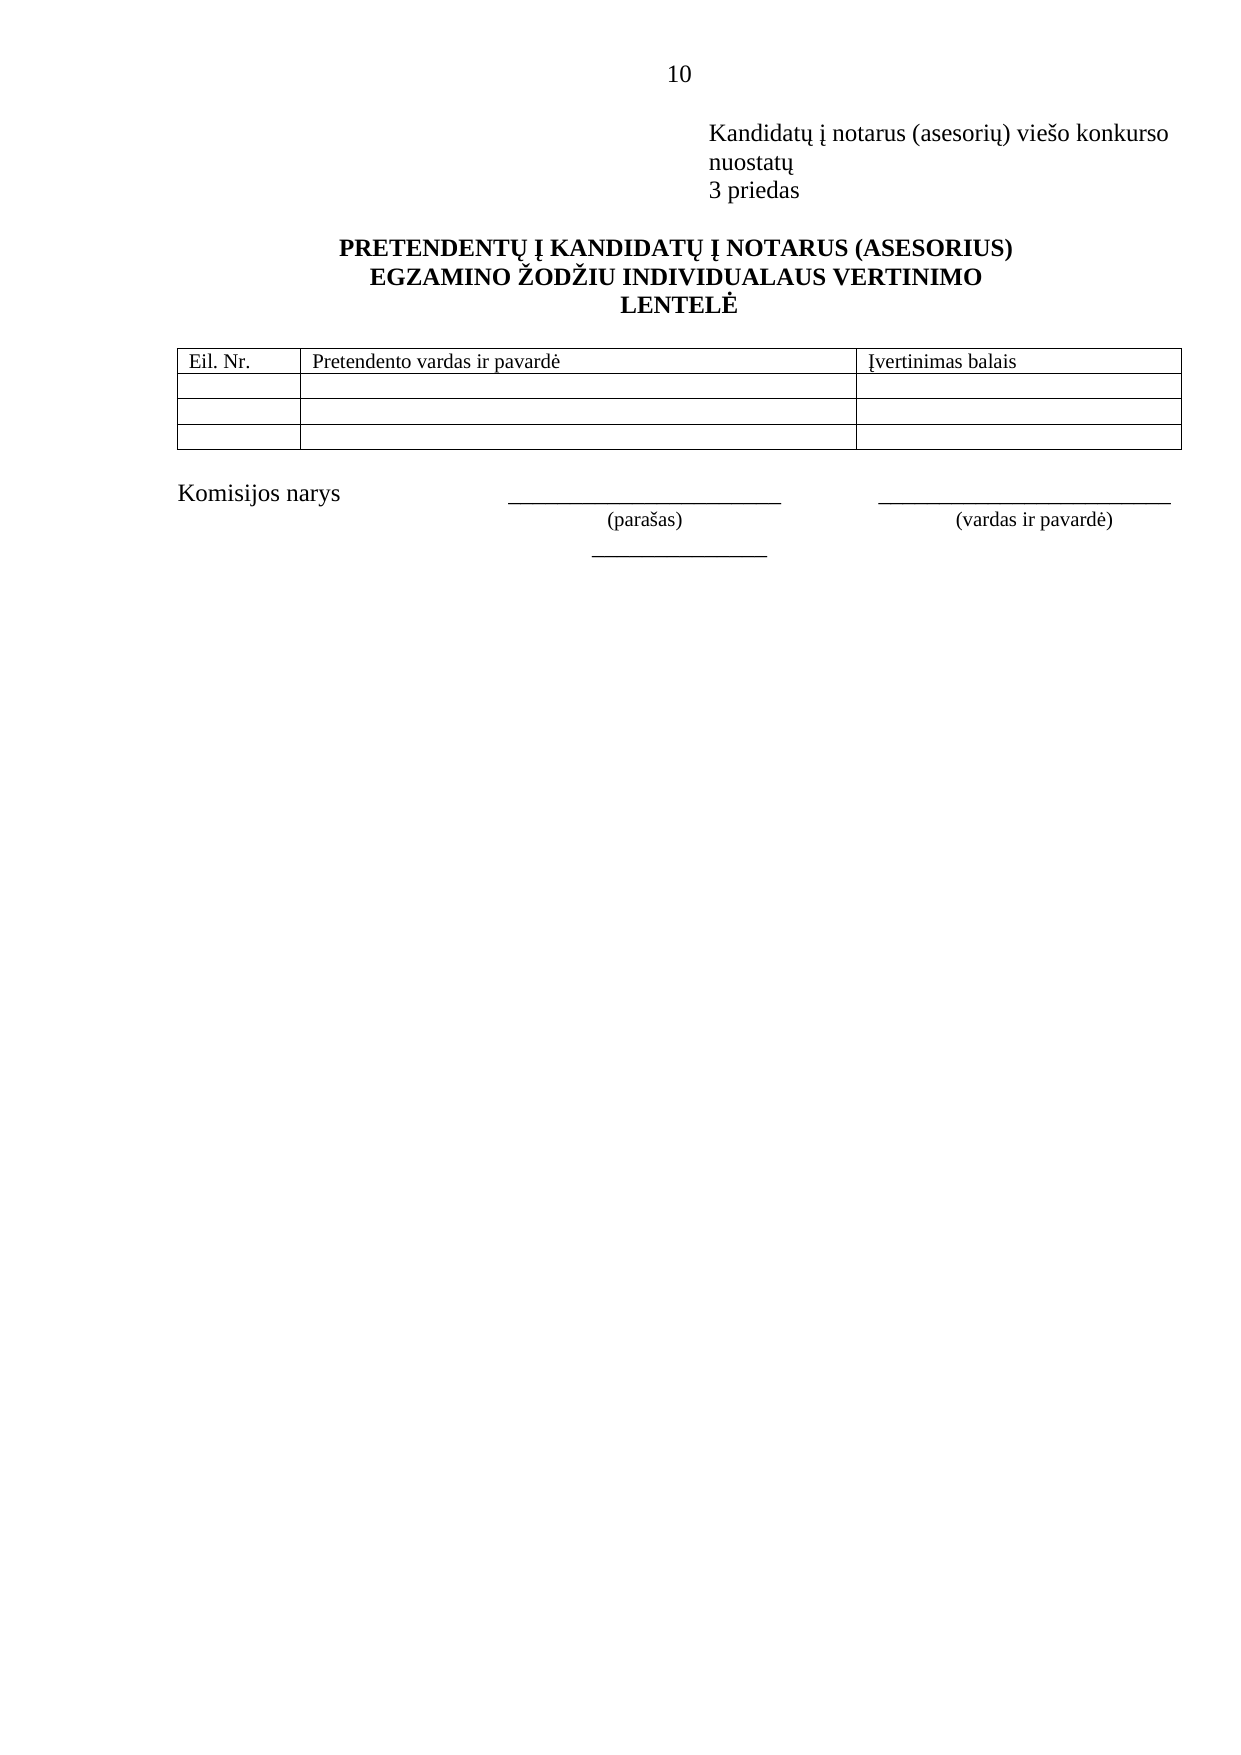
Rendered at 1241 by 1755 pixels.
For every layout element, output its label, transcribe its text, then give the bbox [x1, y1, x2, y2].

table_cell [301, 399, 856, 423]
text (parašas) (vardas ir pavardė) [177, 507, 1181, 531]
table_cell [857, 399, 1181, 423]
table_cell [178, 425, 300, 448]
table_header Pretendento vardas ir pavardė [301, 349, 856, 373]
table_cell [301, 374, 856, 398]
text LENTELĖ [177, 291, 1181, 319]
text Komisijos narys [177, 478, 1181, 507]
table_header Eil. Nr. [178, 349, 300, 373]
text EGZAMINO ŽODŽIU INDIVIDUALAUS VERTINIMO [177, 262, 1181, 291]
text Kandidatų į notarus (asesorių) viešo konkurso [709, 118, 1181, 147]
text nuostatų [177, 147, 1181, 176]
text ______________ [177, 531, 1181, 560]
table_cell [301, 425, 856, 448]
text PRETENDENTŲ Į KANDIDATŲ Į NOTARUS (ASESORIUS) [177, 233, 1181, 262]
text 3 priedas [177, 176, 1181, 204]
table_header Įvertinimas balais [857, 349, 1181, 373]
table_cell [857, 374, 1181, 398]
table_cell [178, 399, 300, 423]
table_cell [178, 374, 300, 398]
table_cell [857, 425, 1181, 448]
